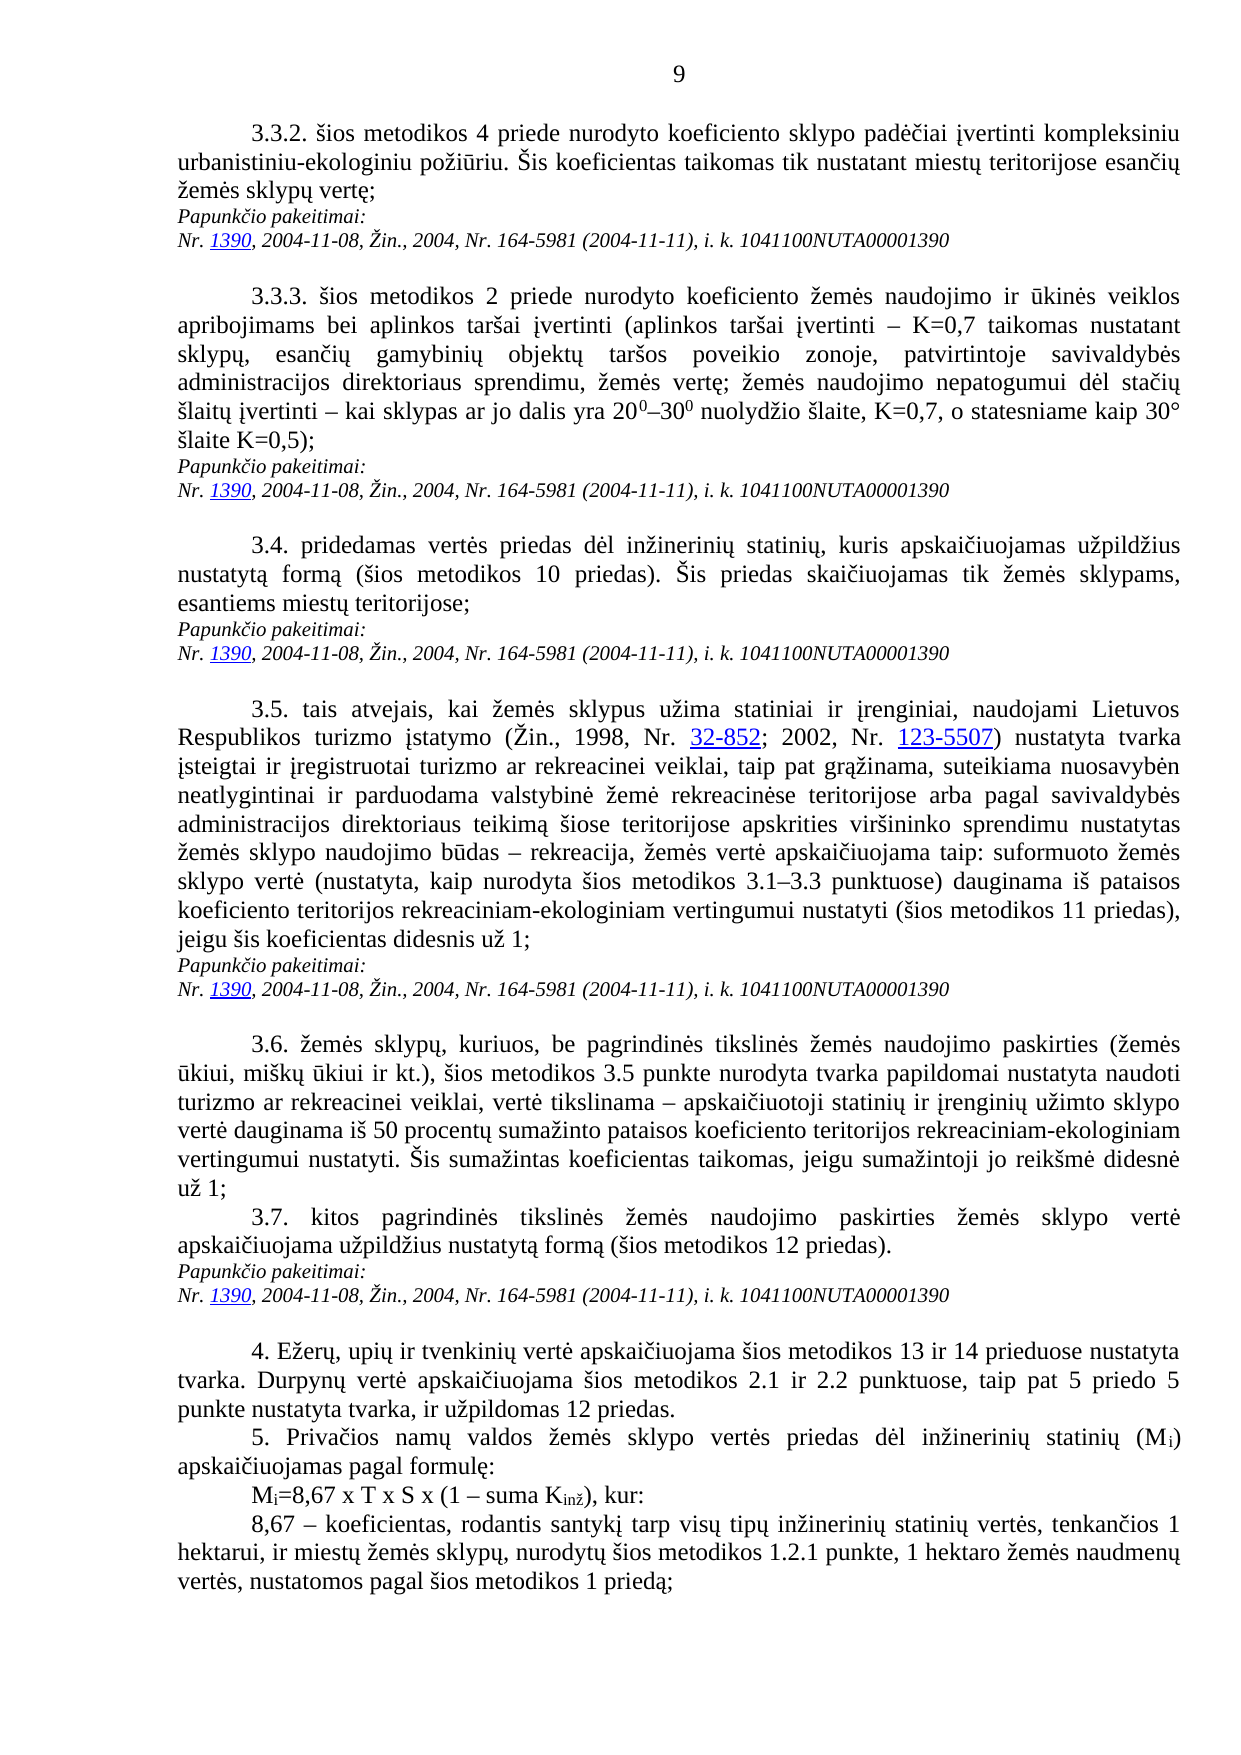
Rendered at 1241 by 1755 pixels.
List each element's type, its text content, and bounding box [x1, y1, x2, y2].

text 3.3.3. šios metodikos 2 priede nurodyto koeficiento žemės naudojimo ir ūkinės veiklos apribojimams bei aplinkos taršai įvertinti (aplinkos taršai įvertinti – K=0,7 taikomas nustatant sklypų, esančių gamybinių objektų taršos poveikio zonoje, patvirtintoje savivaldybės administracijos direktoriaus sprendimu, žemės vertę; žemės naudojimo nepatogumui dėl stačių šlaitų įvertinti – kai sklypas ar jo dalis yra 200–300 nuolydžio šlaite, K=0,7, o statesniame kaip 30° šlaite K=0,5); [177, 281, 1181, 454]
text Nr. 1390, 2004-11-08, Žin., 2004, Nr. 164-5981 (2004-11-11), i. k. 1041100NUTA00001390 [177, 228, 1181, 252]
text Nr. 1390, 2004-11-08, Žin., 2004, Nr. 164-5981 (2004-11-11), i. k. 1041100NUTA00001390 [177, 977, 1181, 1001]
text 8,67 – koeficientas, rodantis santykį tarp visų tipų inžinerinių statinių vertės, tenkančios 1 hektarui, ir miestų žemės sklypų, nurodytų šios metodikos 1.2.1 punkte, 1 hektaro žemės naudmenų vertės, nustatomos pagal šios metodikos 1 priedą; [177, 1509, 1181, 1595]
text 3.4. pridedamas vertės priedas dėl inžinerinių statinių, kuris apskaičiuojamas užpildžius nustatytą formą (šios metodikos 10 priedas). Šis priedas skaičiuojamas tik žemės sklypams, esantiems miestų teritorijose; [177, 531, 1181, 617]
text Nr. 1390, 2004-11-08, Žin., 2004, Nr. 164-5981 (2004-11-11), i. k. 1041100NUTA00001390 [177, 641, 1181, 665]
text Papunkčio pakeitimai: [177, 204, 1181, 228]
text Nr. 1390, 2004-11-08, Žin., 2004, Nr. 164-5981 (2004-11-11), i. k. 1041100NUTA00001390 [177, 478, 1181, 502]
text Nr. 1390, 2004-11-08, Žin., 2004, Nr. 164-5981 (2004-11-11), i. k. 1041100NUTA00001390 [177, 1283, 1181, 1307]
text 3.5. tais atvejais, kai žemės sklypus užima statiniai ir įrenginiai, naudojami Lietuvos Respublikos turizmo įstatymo (Žin., 1998, Nr. 32-852; 2002, Nr. 123-5507) nustatyta tvarka įsteigtai ir įregistruotai turizmo ar rekreacinei veiklai, taip pat grąžinama, suteikiama nuosavybėn neatlygintinai ir parduodama valstybinė žemė rekreacinėse teritorijose arba pagal savivaldybės administracijos direktoriaus teikimą šiose teritorijose apskrities viršininko sprendimu nustatytas žemės sklypo naudojimo būdas – rekreacija, žemės vertė apskaičiuojama taip: suformuoto žemės sklypo vertė (nustatyta, kaip nurodyta šios metodikos 3.1–3.3 punktuose) dauginama iš pataisos koeficiento teritorijos rekreaciniam-ekologiniam vertingumui nustatyti (šios metodikos 11 priedas), jeigu šis koeficientas didesnis už 1; [177, 694, 1181, 952]
text 3.3.2. šios metodikos 4 priede nurodyto koeficiento sklypo padėčiai įvertinti kompleksiniu urbanistiniu-ekologiniu požiūriu. Šis koeficientas taikomas tik nustatant miestų teritorijose esančių žemės sklypų vertę; [177, 118, 1181, 204]
text Papunkčio pakeitimai: [177, 617, 1181, 641]
text Papunkčio pakeitimai: [177, 1259, 1181, 1283]
text 3.6. žemės sklypų, kuriuos, be pagrindinės tikslinės žemės naudojimo paskirties (žemės ūkiui, miškų ūkiui ir kt.), šios metodikos 3.5 punkte nurodyta tvarka papildomai nustatyta naudoti turizmo ar rekreacinei veiklai, vertė tikslinama – apskaičiuotoji statinių ir įrenginių užimto sklypo vertė dauginama iš 50 procentų sumažinto pataisos koeficiento teritorijos rekreaciniam-ekologiniam vertingumui nustatyti. Šis sumažintas koeficientas taikomas, jeigu sumažintoji jo reikšmė didesnė už 1; [177, 1029, 1181, 1202]
text Papunkčio pakeitimai: [177, 454, 1181, 478]
text Mi=8,67 x T x S x (1 – suma Kinž), kur: [177, 1480, 1181, 1509]
text 4. Ežerų, upių ir tvenkinių vertė apskaičiuojama šios metodikos 13 ir 14 prieduose nustatyta tvarka. Durpynų vertė apskaičiuojama šios metodikos 2.1 ir 2.2 punktuose, taip pat 5 priedo 5 punkte nustatyta tvarka, ir užpildomas 12 priedas. [177, 1336, 1181, 1422]
text Papunkčio pakeitimai: [177, 952, 1181, 977]
text 5. Privačios namų valdos žemės sklypo vertės priedas dėl inžinerinių statinių (Mi) apskaičiuojamas pagal formulę: [177, 1422, 1181, 1480]
text 3.7. kitos pagrindinės tikslinės žemės naudojimo paskirties žemės sklypo vertė apskaičiuojama užpildžius nustatytą formą (šios metodikos 12 priedas). [177, 1202, 1181, 1259]
